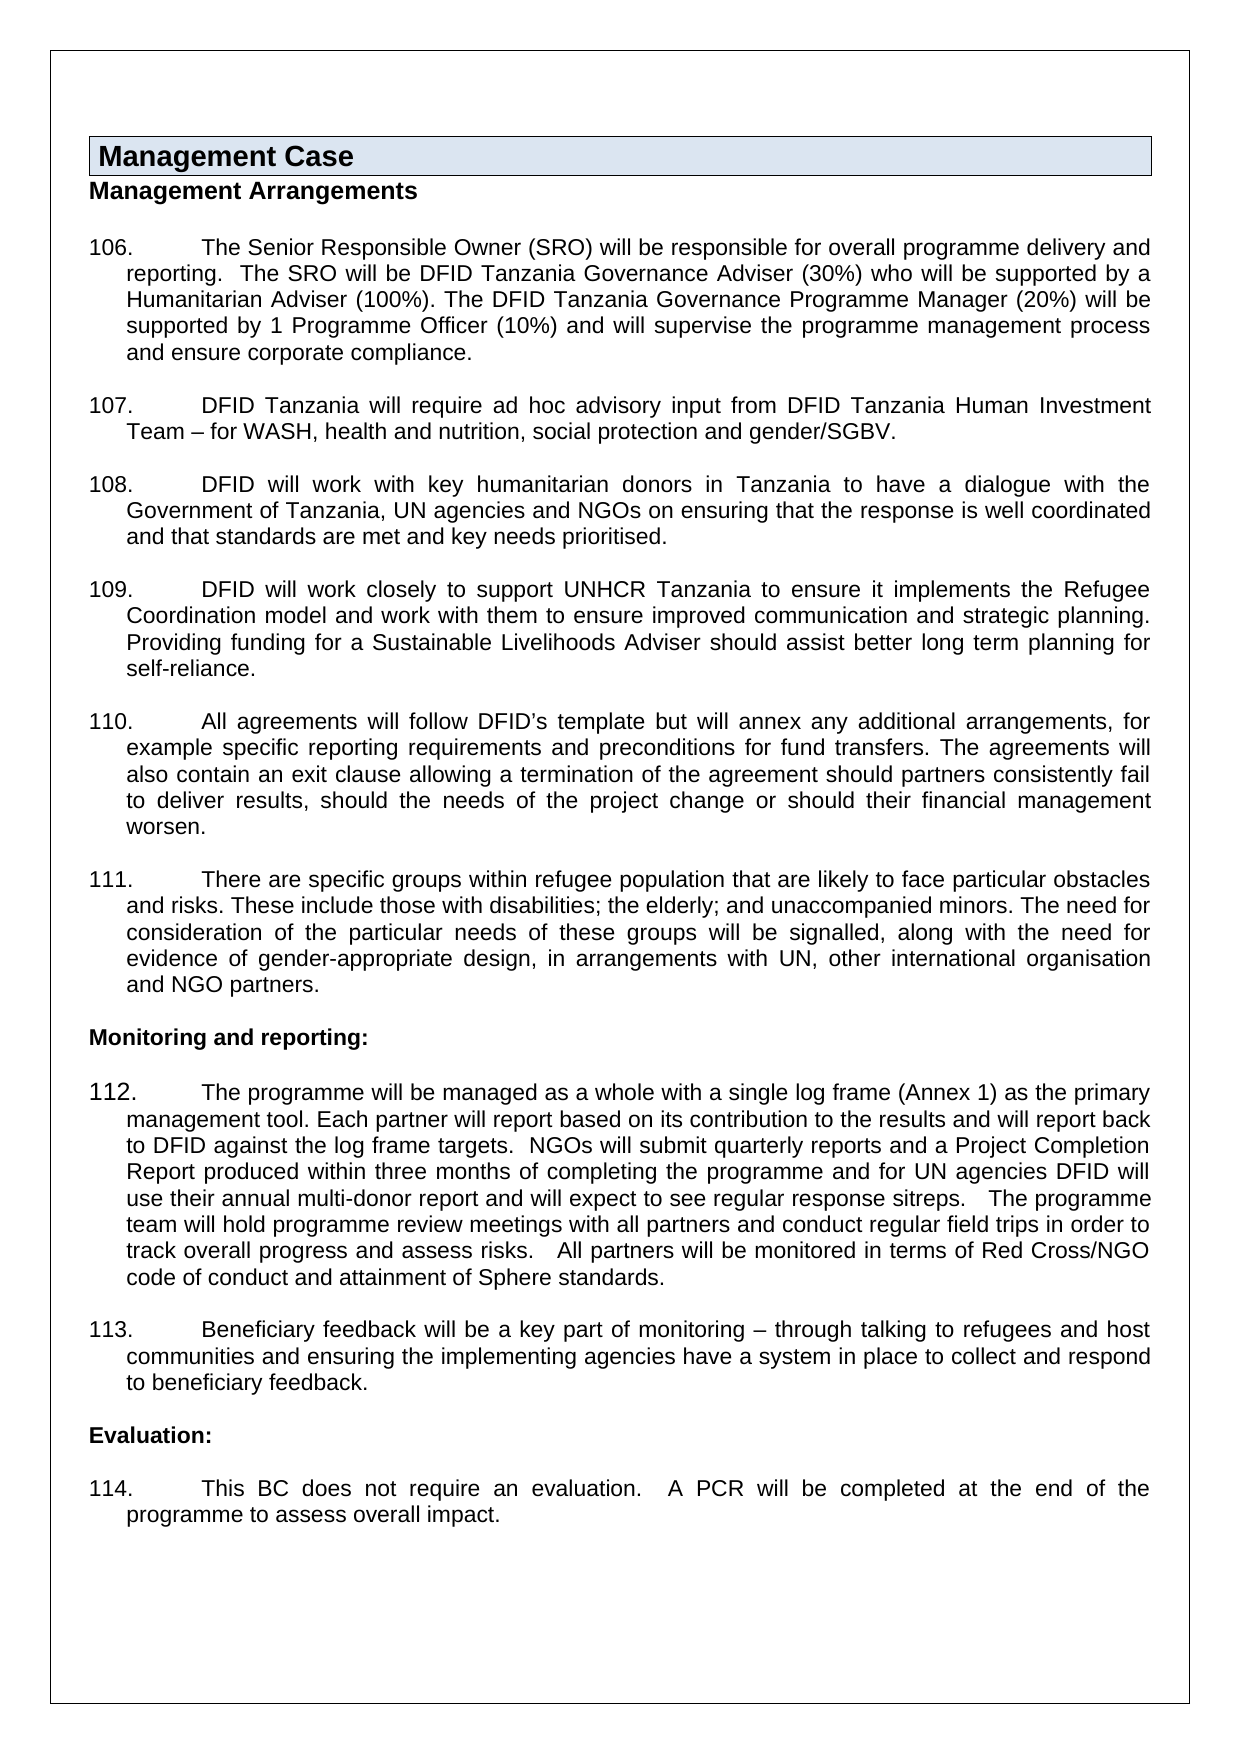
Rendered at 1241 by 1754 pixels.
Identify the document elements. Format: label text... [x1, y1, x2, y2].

list This BC does not require an evaluation. A PCR will be completed at the end of the programme to assess overall impact. [89, 1474, 1152, 1527]
list There are specific groups within refugee population that are likely to face particular obstacles and risks. These include those with disabilities; the elderly; and unaccompanied minors. The need for consideration of the particular needs of these groups will be signalled, along with the need for evidence of gender-appropriate design, in arrangements with UN, other international organisation and NGO partners. [89, 866, 1152, 998]
list Beneficiary feedback will be a key part of monitoring – through talking to refugees and host communities and ensuring the implementing agencies have a system in place to collect and respond to beneficiary feedback. [89, 1316, 1152, 1395]
text Monitoring and reporting: [89, 1024, 1152, 1050]
list All agreements will follow DFID’s template but will annex any additional arrangements, for example specific reporting requirements and preconditions for fund transfers. The agreements will also contain an exit clause allowing a termination of the agreement should partners consistently fail to deliver results, should the needs of the project change or should their financial management worsen. [89, 708, 1152, 839]
text Management Case [90, 137, 1151, 175]
list The Senior Responsible Owner (SRO) will be responsible for overall programme delivery and reporting. The SRO will be DFID Tanzania Governance Adviser (30%) who will be supported by a Humanitarian Adviser (100%). The DFID Tanzania Governance Programme Manager (20%) will be supported by 1 Programme Officer (10%) and will supervise the programme management process and ensure corporate compliance. [89, 233, 1152, 365]
subtitle Management Arrangements [89, 176, 1152, 205]
text Evaluation: [89, 1422, 1152, 1448]
list DFID will work with key humanitarian donors in Tanzania to have a dialogue with the Government of Tanzania, UN agencies and NGOs on ensuring that the response is well coordinated and that standards are met and key needs prioritised. [89, 471, 1152, 550]
list DFID Tanzania will require ad hoc advisory input from DFID Tanzania Human Investment Team – for WASH, health and nutrition, social protection and gender/SGBV. [89, 392, 1152, 444]
list The programme will be managed as a whole with a single log frame (Annex 1) as the primary management tool. Each partner will report based on its contribution to the results and will report back to DFID against the log frame targets. NGOs will submit quarterly reports and a Project Completion Report produced within three months of completing the programme and for UN agencies DFID will use their annual multi-donor report and will expect to see regular response sitreps. The programme team will hold programme review meetings with all partners and conduct regular field trips in order to track overall progress and assess risks. All partners will be monitored in terms of Red Cross/NGO code of conduct and attainment of Sphere standards. [89, 1077, 1152, 1290]
list DFID will work closely to support UNHCR Tanzania to ensure it implements the Refugee Coordination model and work with them to ensure improved communication and strategic planning. Providing funding for a Sustainable Livelihoods Adviser should assist better long term planning for self-reliance. [89, 576, 1152, 681]
